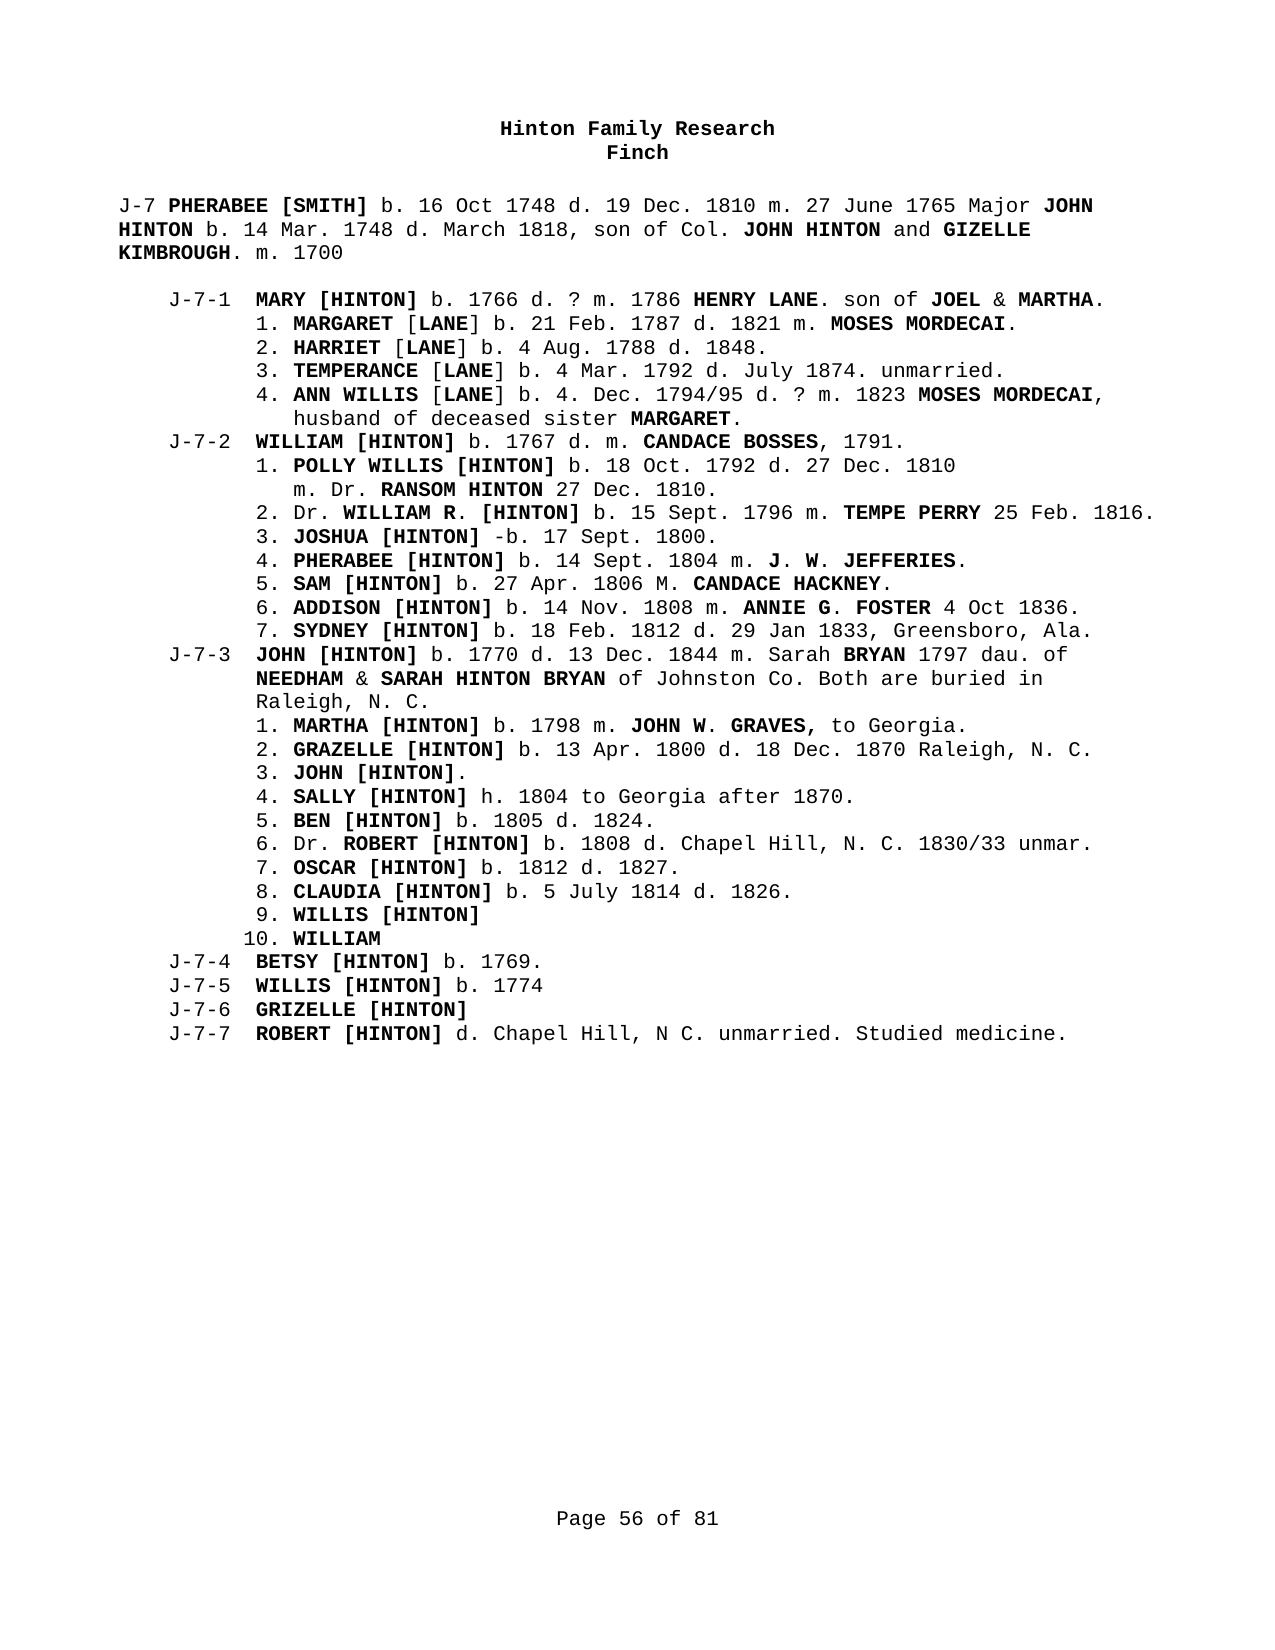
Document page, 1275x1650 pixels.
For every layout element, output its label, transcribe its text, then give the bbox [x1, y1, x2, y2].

text 5. Ben [Hinton] b. 1805 d. 1824. [118, 810, 1157, 833]
text 10. William [118, 928, 1157, 952]
text 7. Oscar [Hinton] b. 1812 d. 1827. [118, 857, 1157, 881]
text NEEDHAM & Sarah Hinton BRYAN of Johnston Co. Both are buried in [118, 668, 1157, 691]
text J-7-4 Betsy [Hinton] b. 1769. [118, 952, 1157, 975]
text 4. Pherabee [Hinton] b. 14 Sept. 1804 m. J. W. Jefferies. [118, 549, 1157, 573]
text J-7-3 John [Hinton] b. 1770 d. 13 Dec. 1844 m. Sarah BRYAN 1797 dau. of [118, 644, 1157, 668]
text J-7-5 Willis [Hinton] b. 1774 [118, 975, 1157, 999]
text 6. Dr. Robert [Hinton] b. 1808 d. Chapel Hill, N. C. 1830/33 unmar. [118, 833, 1157, 857]
text 5. Sam [Hinton] b. 27 Apr. 1806 M. Candace Hackney. [118, 573, 1157, 597]
text m. Dr. Ransom Hinton 27 Dec. 1810. [118, 479, 1157, 502]
text 1. Polly Willis [Hinton] b. 18 Oct. 1792 d. 27 Dec. 1810 [118, 455, 1157, 479]
text 4. Sally [Hinton] h. 1804 to Georgia after 1870. [118, 786, 1157, 810]
text J-7-1 Mary [Hinton] b. 1766 d. ? m. 1786 Henry Lane. son of Joel & Martha. [118, 289, 1157, 313]
text 8. Claudia [Hinton] b. 5 July 1814 d. 1826. [118, 881, 1157, 904]
text J-7 PHERABEE [SMITH] b. 16 Oct 1748 d. 19 Dec. 1810 m. 27 June 1765 Major John Hinton b. 14 Mar. 1748 d. March 1818, son of Col. John Hinton and Gizelle Kimbrough. m. 1700 [118, 195, 1157, 266]
text Raleigh, N. C. [118, 691, 1157, 715]
text 1. Martha [Hinton] b. 1798 m. John W. Graves, to Georgia. [118, 715, 1157, 739]
text J-7-2 William [Hinton] b. 1767 d. m. Candace Bosses, 1791. [118, 431, 1157, 455]
text 3. Joshua [Hinton] -b. 17 Sept. 1800. [118, 526, 1157, 549]
text husband of deceased sister Margaret. [118, 408, 1157, 431]
text 3. John [Hinton]. [118, 762, 1157, 786]
text 1. Margaret [Lane] b. 21 Feb. 1787 d. 1821 m. Moses Mordecai. [118, 313, 1157, 337]
text 7. Sydney [Hinton] b. 18 Feb. 1812 d. 29 Jan 1833, Greensboro, Ala. [118, 621, 1157, 644]
text 9. Willis [Hinton] [118, 904, 1157, 928]
text 2. Harriet [Lane] b. 4 Aug. 1788 d. 1848. [118, 337, 1157, 360]
text 3. Temperance [Lane] b. 4 Mar. 1792 d. July 1874. unmarried. [118, 360, 1157, 384]
text 2. Grazelle [Hinton] b. 13 Apr. 1800 d. 18 Dec. 1870 Raleigh, N. C. [118, 739, 1157, 762]
text J-7-6 Grizelle [Hinton] [118, 999, 1157, 1022]
text 6. Addison [Hinton] b. 14 Nov. 1808 m. Annie G. Foster 4 Oct 1836. [118, 597, 1157, 621]
text J-7-7 Robert [Hinton] d. Chapel Hill, N C. unmarried. Studied medicine. [118, 1022, 1157, 1046]
text 4. Ann Willis [Lane] b. 4. Dec. 1794/95 d. ? m. 1823 Moses Mordecai, [118, 384, 1157, 408]
text 2. Dr. WILLIAM R. [Hinton] b. 15 Sept. 1796 m. Tempe Perry 25 Feb. 1816. [118, 502, 1157, 526]
